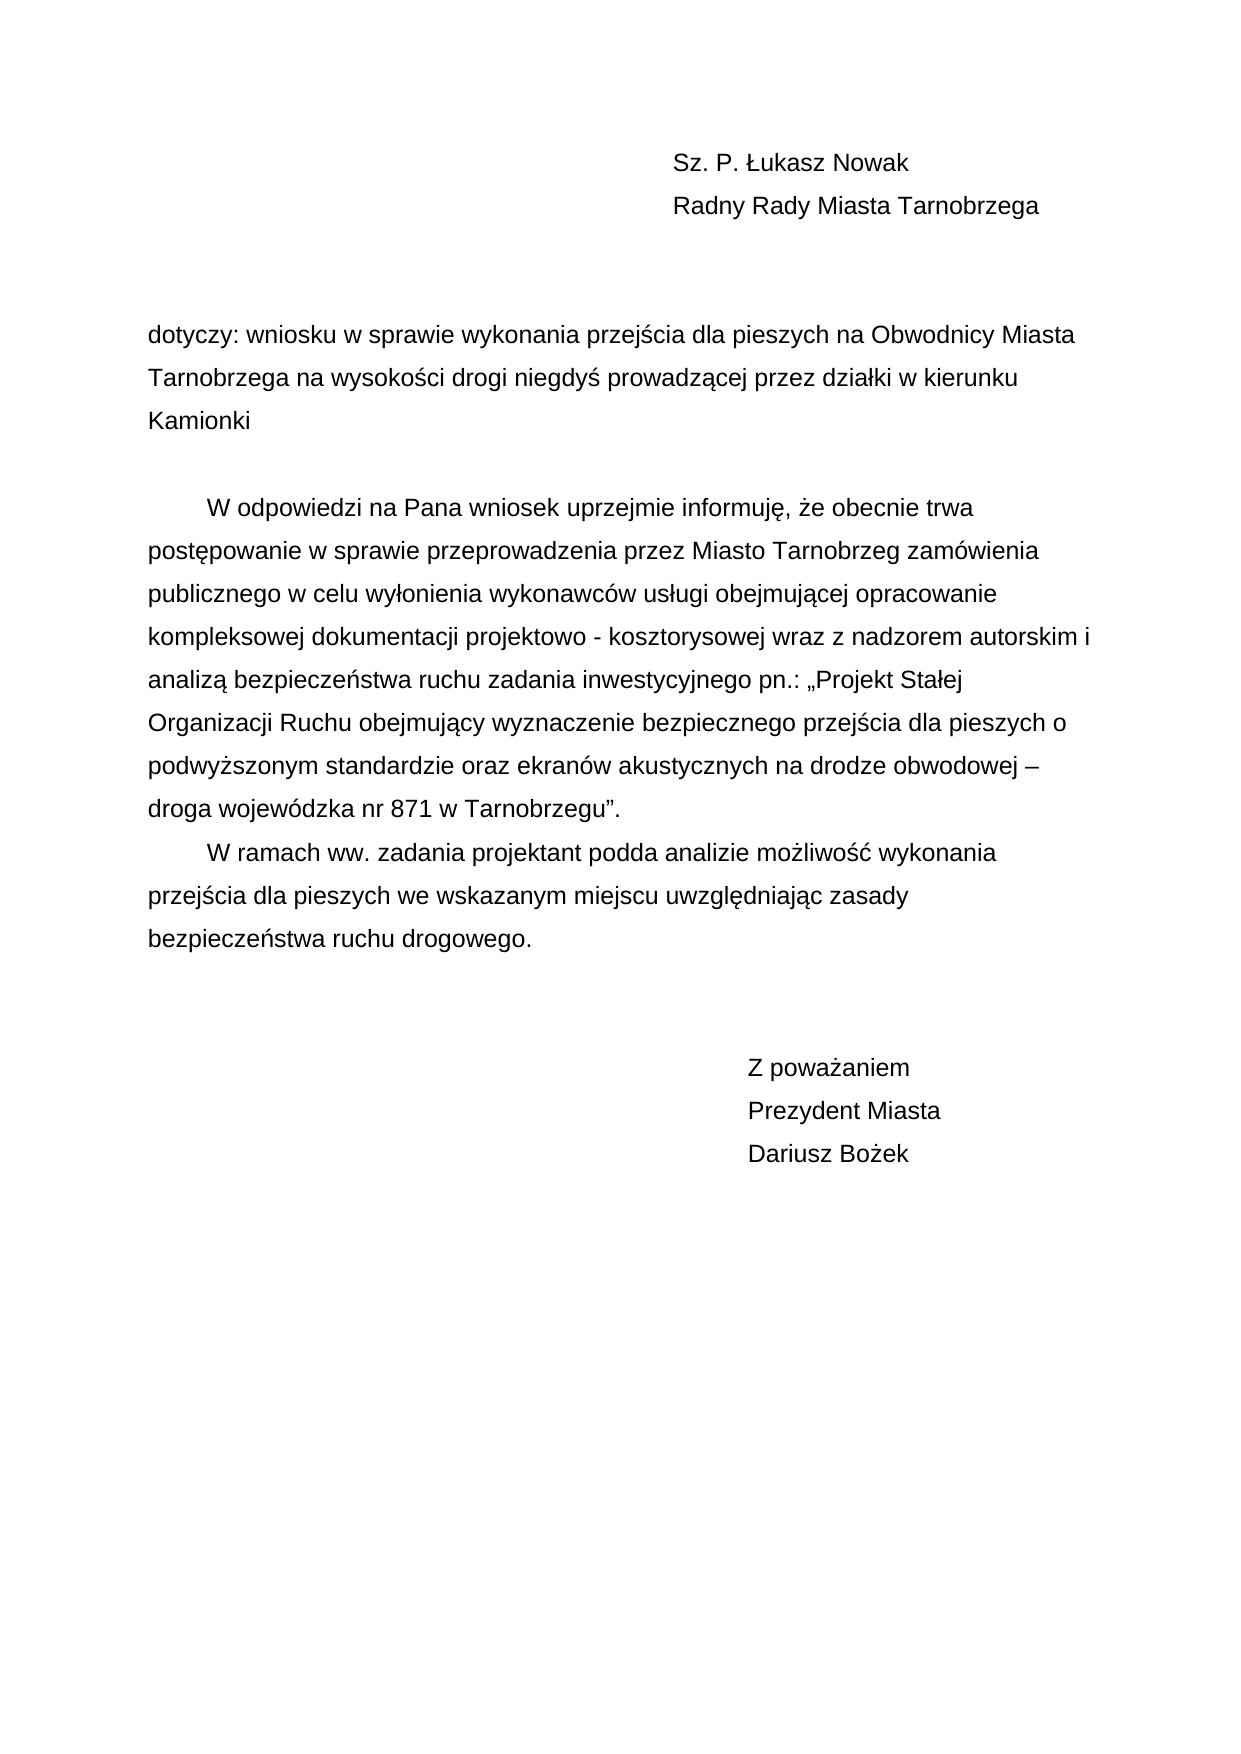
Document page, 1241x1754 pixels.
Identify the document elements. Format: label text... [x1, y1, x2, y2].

text Prezydent Miasta [748, 1096, 1093, 1125]
text Sz. P. Łukasz Nowak [673, 148, 1093, 176]
text Z poważaniem [748, 1053, 1093, 1082]
text Dariusz Bożek [748, 1139, 1093, 1168]
title W odpowiedzi na Pana wniosek uprzejmie informuję, że obecnie trwa postępowanie w sprawie przeprowadzenia przez Miasto Tarnobrzeg zamówienia publicznego w celu wyłonienia wykonawców usługi obejmującej opracowanie kompleksowej dokumentacji projektowo - kosztorysowej wraz z nadzorem autorskim i analizą bezpieczeństwa ruchu zadania inwestycyjnego pn.: „Projekt Stałej Organizacji Ruchu obejmujący wyznaczenie bezpiecznego przejścia dla pieszych o podwyższonym standardzie oraz ekranów akustycznych na drodze obwodowej – droga wojewódzka nr 871 w Tarnobrzegu”. [148, 493, 1093, 823]
text dotyczy: wniosku w sprawie wykonania przejścia dla pieszych na Obwodnicy Miasta Tarnobrzega na wysokości drogi niegdyś prowadzącej przez działki w kierunku Kamionki [148, 320, 1093, 435]
text W ramach ww. zadania projektant podda analizie możliwość wykonania przejścia dla pieszych we wskazanym miejscu uwzględniając zasady bezpieczeństwa ruchu drogowego. [148, 838, 1093, 953]
text Radny Rady Miasta Tarnobrzega [673, 191, 1093, 219]
